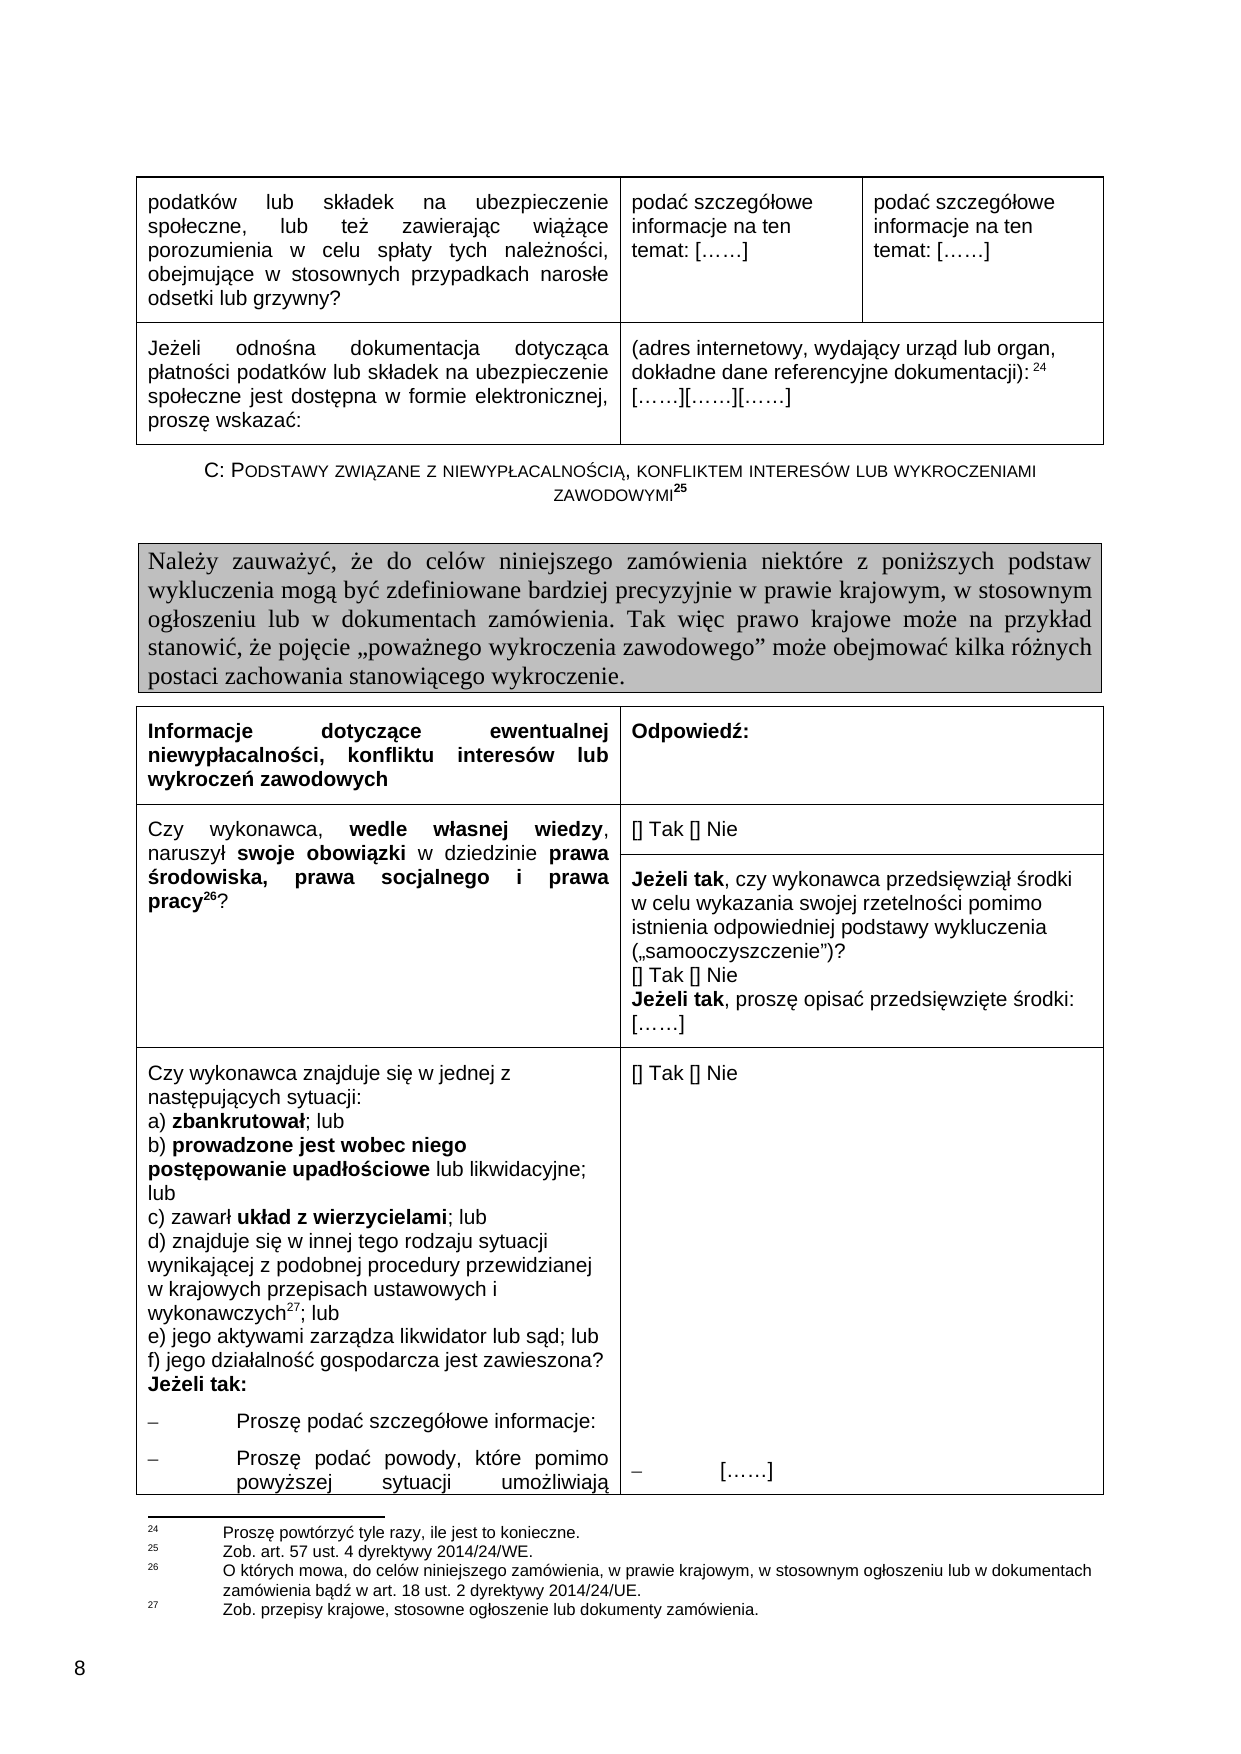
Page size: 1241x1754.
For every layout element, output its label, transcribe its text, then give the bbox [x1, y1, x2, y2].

table_cell (adres internetowy, wydający urząd lub organ, dokładne dane referencyjne dokumentacji): [……][……][……] [621, 323, 1103, 444]
table_cell Czy wykonawca, wedle własnej wiedzy, naruszył swoje obowiązki w dziedzinie prawa środowiska, prawa socjalnego i prawa pracy? [137, 805, 620, 1047]
table_header Informacje dotyczące ewentualnej niewypłacalności, konfliktu interesów lub wykroczeń zawodowych [137, 707, 620, 803]
table_cell podać szczegółowe informacje na ten temat: [……] [863, 178, 1103, 322]
text Zob. art. 57 ust. 4 dyrektywy 2014/24/WE. [148, 1542, 1093, 1561]
table_cell Jeżeli odnośna dokumentacja dotycząca płatności podatków lub składek na ubezpieczenie społeczne jest dostępna w formie elektronicznej, proszę wskazać: [137, 323, 620, 444]
table_cell [] Tak [] Nie [621, 805, 1103, 853]
table_cell [] Tak [] Nie [……] [……] (adres internetowy, wydający urząd lub organ, dokładne dane referencyjne dokumentacji): [……][……][……] [621, 1048, 1103, 1494]
table_header Odpowiedź: [621, 707, 1103, 803]
table_cell Jeżeli tak, czy wykonawca przedsięwziął środki w celu wykazania swojej rzetelności pomimo istnienia odpowiedniej podstawy wykluczenia („samooczyszczenie”)? [] Tak [] Nie Jeżeli tak, proszę opisać przedsięwzięte środki: [……] [621, 855, 1103, 1047]
text Należy zauważyć, że do celów niniejszego zamówienia niektóre z poniższych podstaw wykluczenia mogą być zdefiniowane bardziej precyzyjnie w prawie krajowym, w stosownym ogłoszeniu lub w dokumentach zamówienia. Tak więc prawo krajowe może na przykład stanowić, że pojęcie „poważnego wykroczenia zawodowego” może obejmować kilka różnych postaci zachowania stanowiącego wykroczenie. [139, 544, 1101, 692]
title C: Podstawy związane z niewypłacalnością, konfliktem interesów lub wykroczeniami zawodowymi [148, 458, 1093, 506]
table_cell Czy wykonawca znajduje się w jednej z następujących sytuacji: a) zbankrutował; lub b) prowadzone jest wobec niego postępowanie upadłościowe lub likwidacyjne; lub c) zawarł układ z wierzycielami; lub d) znajduje się w innej tego rodzaju sytuacji wynikającej z podobnej procedury przewidzianej w krajowych przepisach ustawowych i wykonawczych; lub e) jego aktywami zarządza likwidator lub sąd; lub f) jego działalność gospodarcza jest zawieszona? Jeżeli tak: Proszę podać szczegółowe informacje: Proszę podać powody, które pomimo powyższej sytuacji umożliwiają [137, 1048, 620, 1494]
table_cell podać szczegółowe informacje na ten temat: [……] [621, 178, 862, 322]
